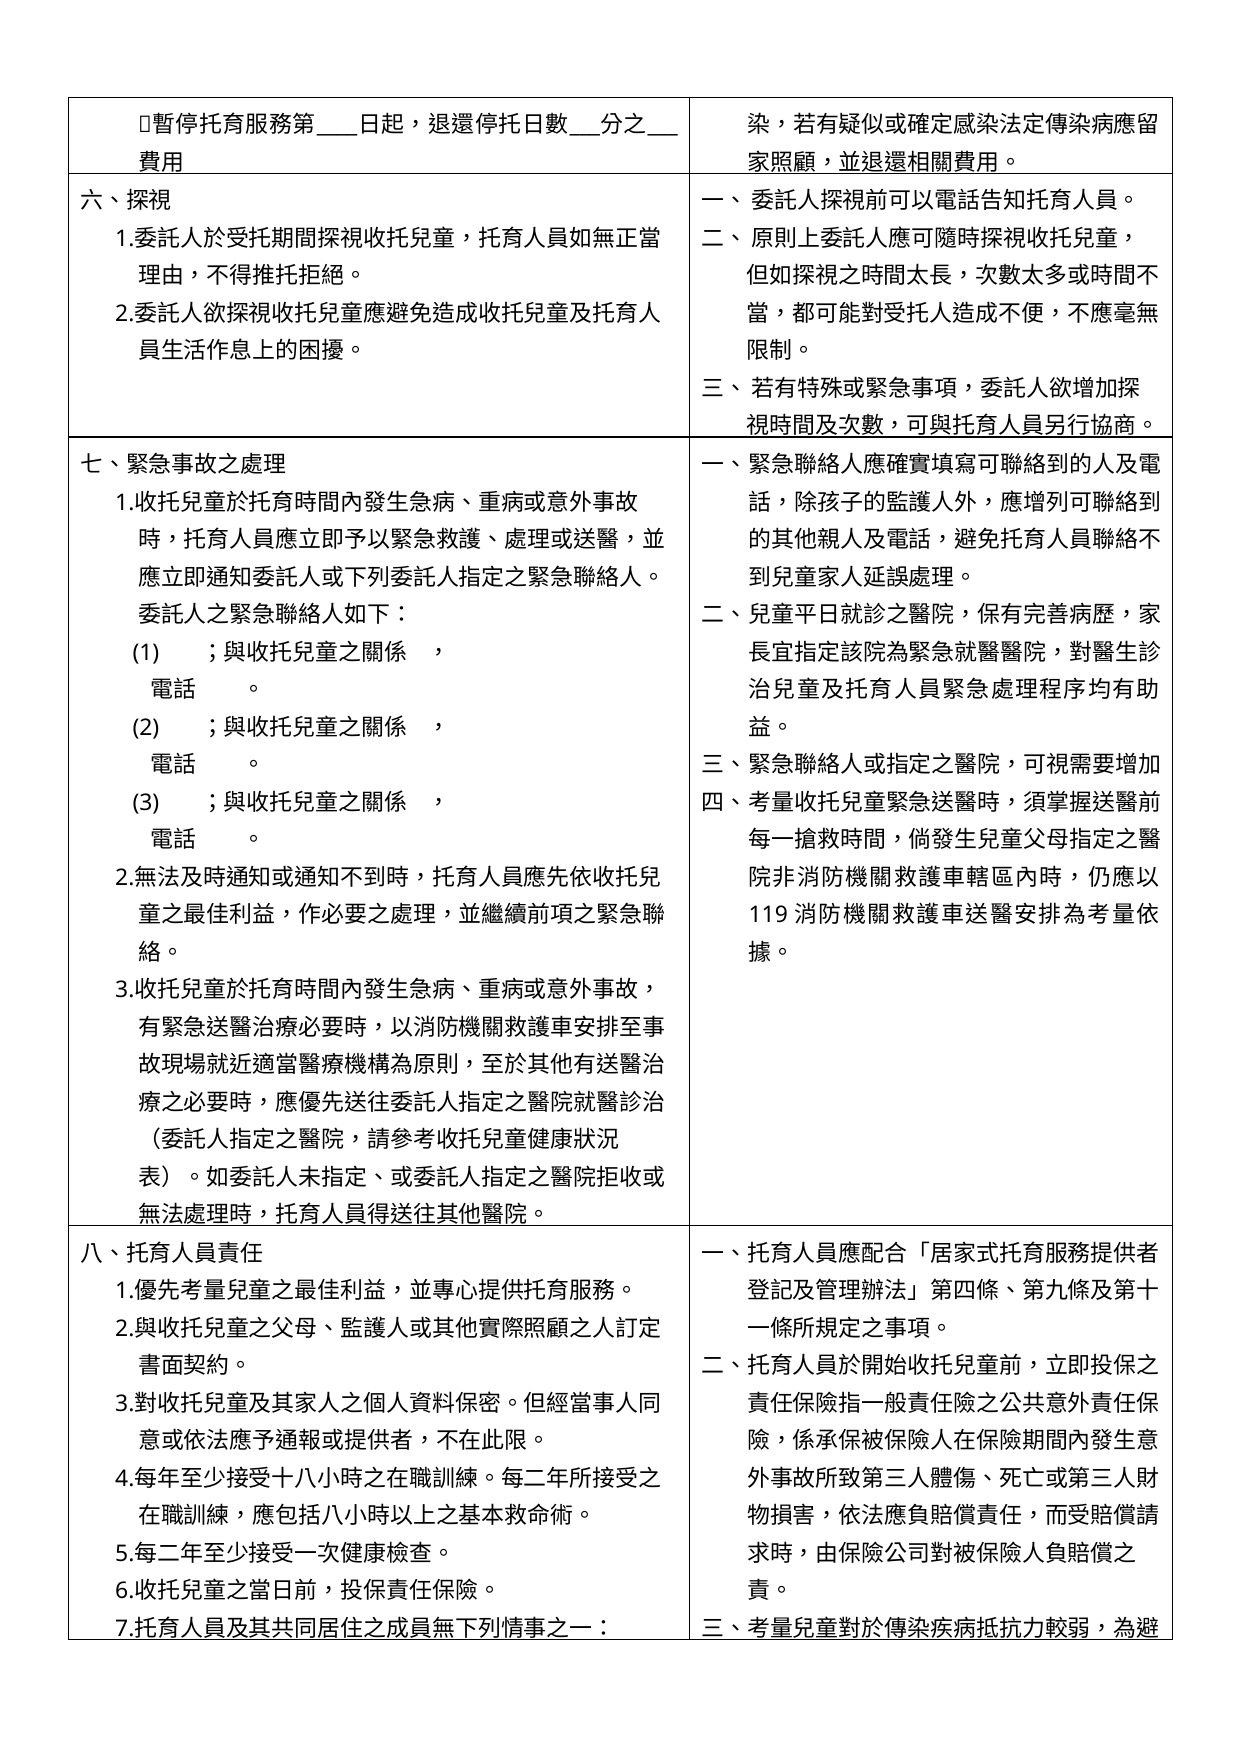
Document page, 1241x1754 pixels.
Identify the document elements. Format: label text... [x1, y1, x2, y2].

table_cell 暫停托育服務第____日起，退還停托日數___分之___費用 [69, 98, 689, 173]
table_cell 八、托育人員責任 1.優先考量兒童之最佳利益，並專心提供托育服務。 2.與收托兒童之父母、監護人或其他實際照顧之人訂定書面契約。 3.對收托兒童及其家人之個人資料保密。但經當事人同意或依法應予通報或提供者，不在此限。 4.每年至少接受十八小時之在職訓練。每二年所接受之在職訓練，應包括八小時以上之基本救命術。 5.每二年至少接受一次健康檢查。 6.收托兒童之當日前，投保責任保險。 7.托育人員及其共同居住之成員無下列情事之一： [69, 1226, 689, 1638]
table_cell 六、探視 1.委託人於受托期間探視收托兒童，托育人員如無正當理由，不得推托拒絕。 2.委託人欲探視收托兒童應避免造成收托兒童及托育人員生活作息上的困擾。 [69, 174, 689, 436]
table_cell 染，若有疑似或確定感染法定傳染病應留家照顧，並退還相關費用。 [690, 98, 1172, 173]
table_cell 一、托育人員應配合「居家式托育服務提供者登記及管理辦法」第四條、第九條及第十一條所規定之事項。 二、托育人員於開始收托兒童前，立即投保之責任保險指一般責任險之公共意外責任保險，係承保被保險人在保險期間內發生意外事故所致第三人體傷、死亡或第三人財物損害，依法應負賠償責任，而受賠償請求時，由保險公司對被保險人負賠償之責。 三、考量兒童對於傳染疾病抵抗力較弱，為避 [690, 1226, 1172, 1638]
table_cell 七、緊急事故之處理 1.收托兒童於托育時間內發生急病、重病或意外事故時，托育人員應立即予以緊急救護、處理或送醫，並應立即通知委託人或下列委託人指定之緊急聯絡人。委託人之緊急聯絡人如下： (1) ；與收托兒童之關係 ， 電話 。 (2) ；與收托兒童之關係 ， 電話 。 (3) ；與收托兒童之關係 ， 電話 。 2.無法及時通知或通知不到時，托育人員應先依收托兒童之最佳利益，作必要之處理，並繼續前項之緊急聯絡。 3.收托兒童於托育時間內發生急病、重病或意外事故，有緊急送醫治療必要時，以消防機關救護車安排至事故現場就近適當醫療機構為原則，至於其他有送醫治療之必要時，應優先送往委託人指定之醫院就醫診治（委託人指定之醫院，請參考收托兒童健康狀況表）。如委託人未指定、或委託人指定之醫院拒收或無法處理時，托育人員得送往其他醫院。 [69, 438, 689, 1225]
table_cell 緊急聯絡人應確實填寫可聯絡到的人及電話，除孩子的監護人外，應增列可聯絡到的其他親人及電話，避免托育人員聯絡不到兒童家人延誤處理。 兒童平日就診之醫院，保有完善病歷，家長宜指定該院為緊急就醫醫院，對醫生診治兒童及托育人員緊急處理程序均有助益。 緊急聯絡人或指定之醫院，可視需要增加 考量收托兒童緊急送醫時，須掌握送醫前每一搶救時間，倘發生兒童父母指定之醫院非消防機關救護車轄區內時，仍應以119消防機關救護車送醫安排為考量依據。 [690, 438, 1172, 1225]
table_cell 委託人探視前可以電話告知托育人員。 原則上委託人應可隨時探視收托兒童，但如探視之時間太長，次數太多或時間不當，都可能對受托人造成不便，不應毫無限制。 若有特殊或緊急事項，委託人欲增加探視時間及次數，可與托育人員另行協商。 [690, 174, 1172, 436]
